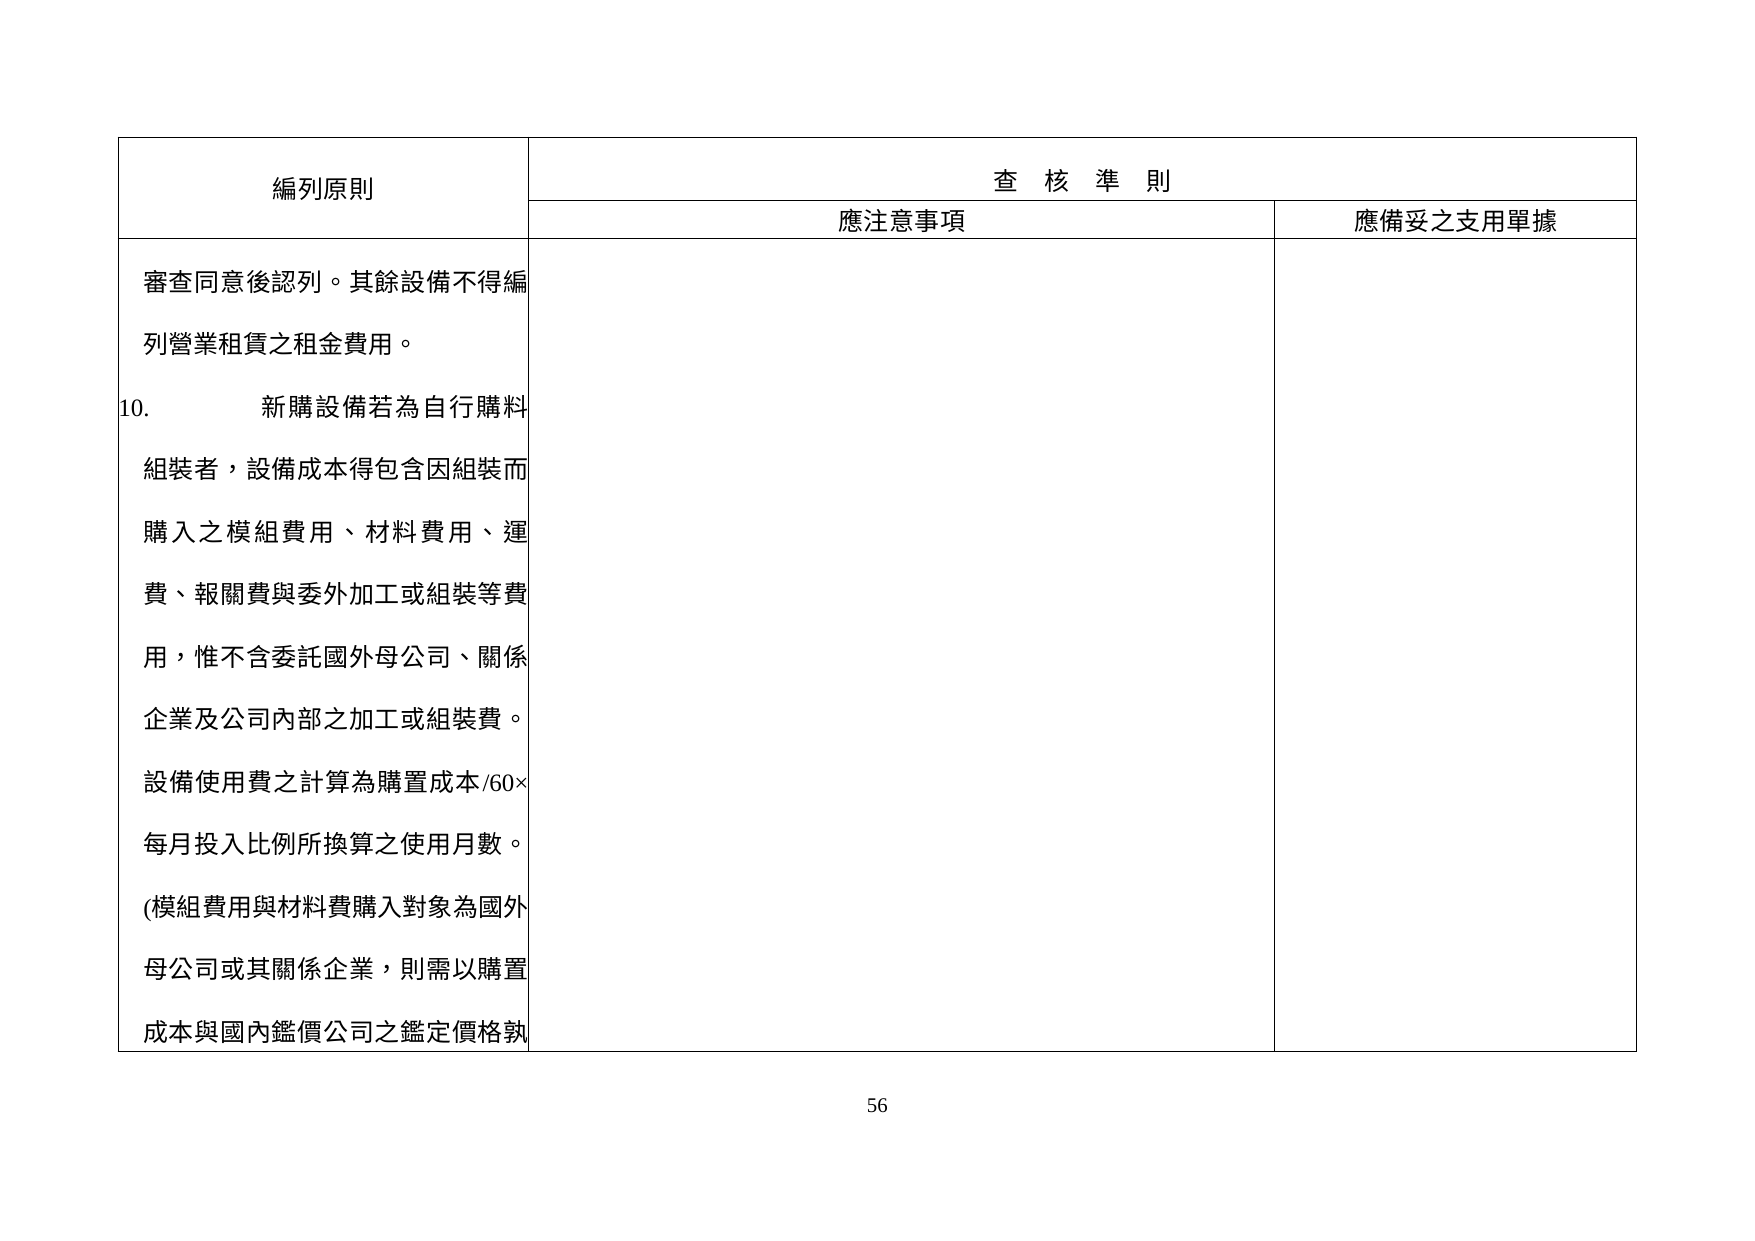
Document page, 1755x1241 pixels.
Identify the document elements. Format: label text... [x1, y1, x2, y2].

table_cell 應注意事項 [529, 201, 1274, 237]
table_cell 審查同意後認列。其餘設備不得編列營業租賃之租金費用。 10. 新購設備若為自行購料組裝者，設備成本得包含因組裝而購入之模組費用、材料費用、運費、報關費與委外加工或組裝等費用，惟不含委託國外母公司、關係企業及公司內部之加工或組裝費。設備使用費之計算為購置成本/60×每月投入比例所換算之使用月數。(模組費用與材料費購入對象為國外母公司或其關係企業，則需以購置成本與國內鑑價公司之鑑定價格孰 [119, 239, 528, 1051]
table_cell [529, 239, 1274, 1051]
table_cell [1275, 239, 1636, 1051]
table_header 查 核 準 則 [529, 138, 1636, 200]
table_cell 應備妥之支用單據 [1275, 201, 1636, 237]
table_header 編列原則 [119, 138, 528, 237]
